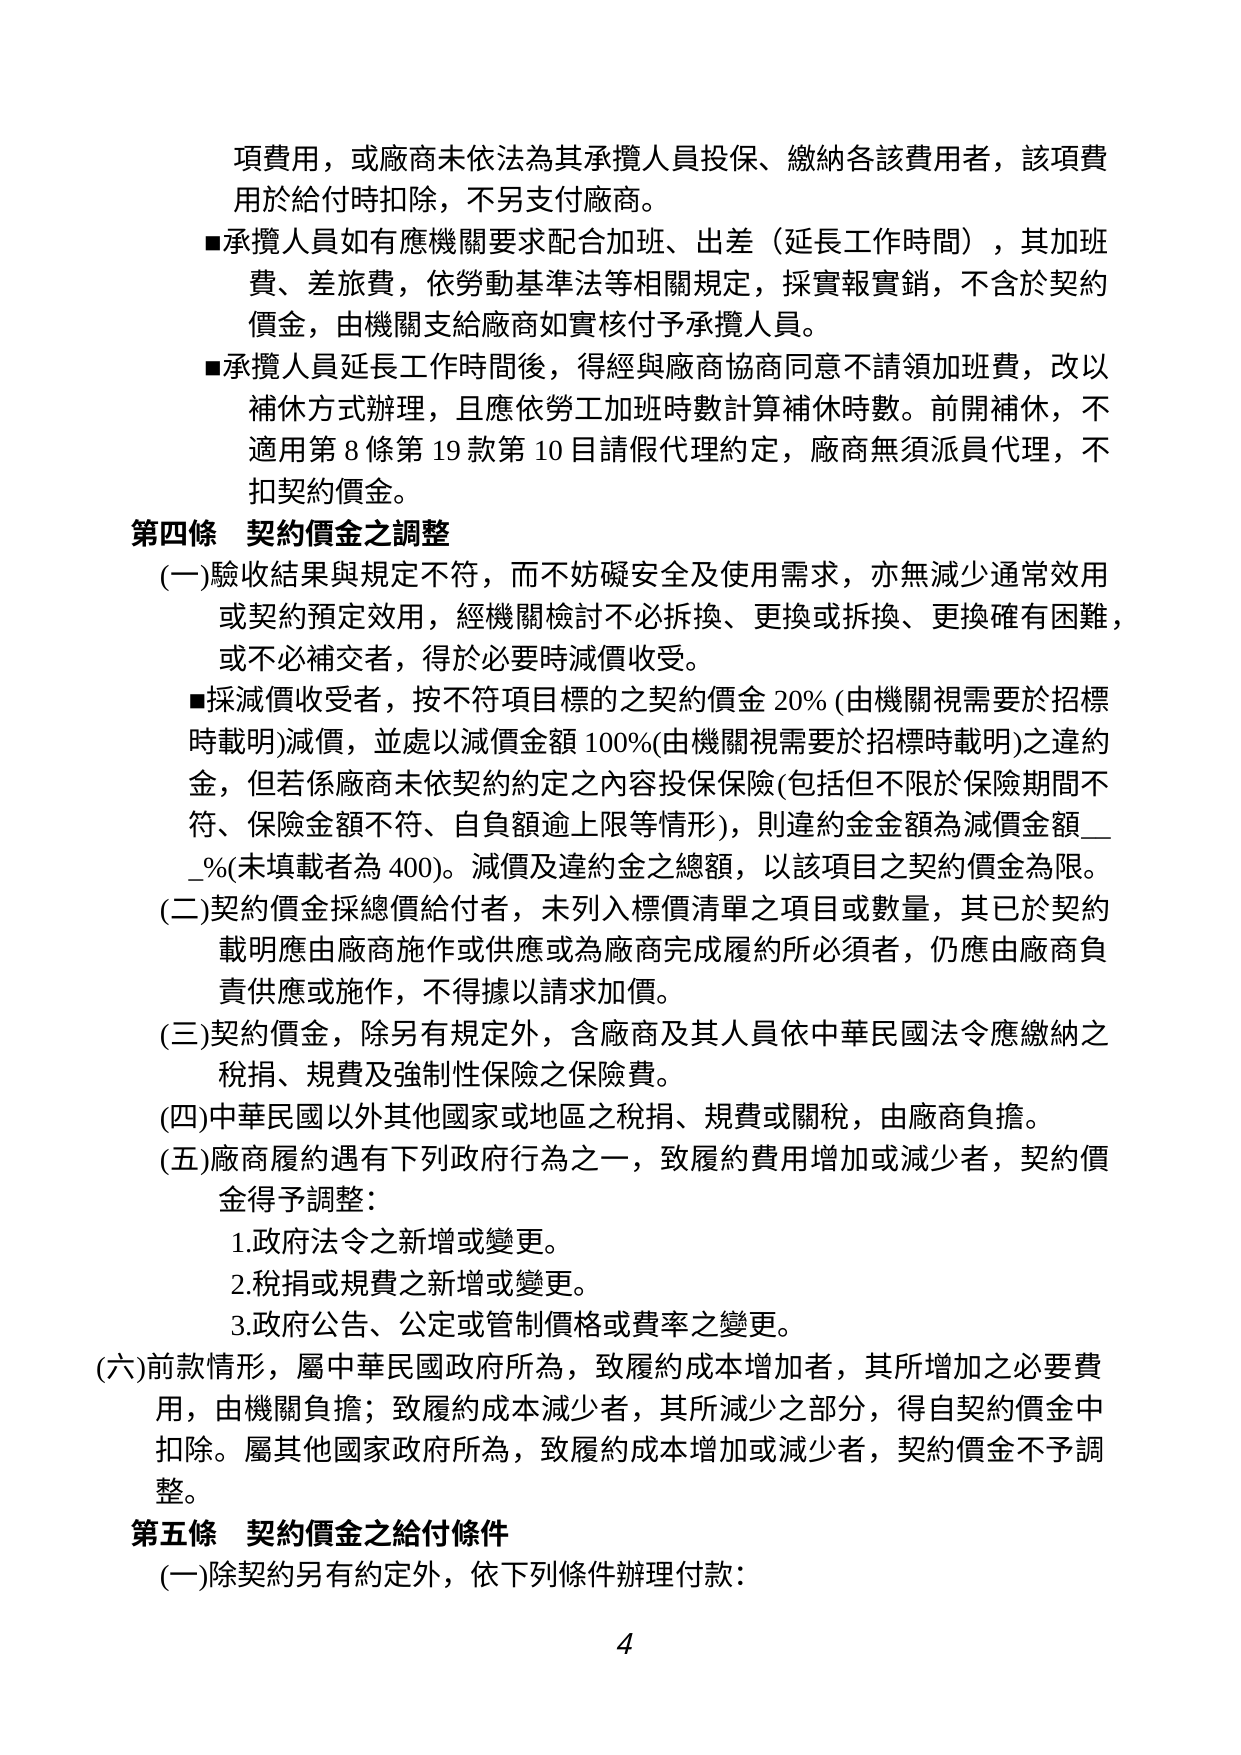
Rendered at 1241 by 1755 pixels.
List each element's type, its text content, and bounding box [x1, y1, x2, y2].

text (六)前款情形，屬中華民國政府所為，致履約成本增加者，其所增加之必要費用，由機關負擔；致履約成本減少者，其所減少之部分，得自契約價金中扣除。屬其他國家政府所為，致履約成本增加或減少者，契約價金不予調整。 [96, 1344, 1104, 1511]
text 3.政府公告、公定或管制價格或費率之變更。 [230, 1302, 1104, 1344]
text 第四條 契約價金之調整 [130, 511, 1110, 552]
text (四)中華民國以外其他國家或地區之稅捐、規費或關稅，由廠商負擔。 [159, 1094, 1110, 1136]
text 1.政府法令之新增或變更。 [230, 1219, 1104, 1261]
text 2.稅捐或規費之新增或變更。 [230, 1261, 1104, 1302]
text (一)驗收結果與規定不符，而不妨礙安全及使用需求，亦無減少通常效用或契約預定效用，經機關檢討不必拆換、更換或拆換、更換確有困難，或不必補交者，得於必要時減價收受。 [159, 552, 1110, 677]
text (三)契約價金，除另有規定外，含廠商及其人員依中華民國法令應繳納之稅捐、規費及強制性保險之保險費。 [159, 1011, 1110, 1094]
text ■承攬人員延長工作時間後，得經與廠商協商同意不請領加班費，改以補休方式辦理，且應依勞工加班時數計算補休時數。前開補休，不適用第8條第19款第10目請假代理約定，廠商無須派員代理，不扣契約價金。 [204, 344, 1110, 511]
text (五)廠商履約遇有下列政府行為之一，致履約費用增加或減少者，契約價金得予調整： [159, 1136, 1110, 1219]
text (一)除契約另有約定外，依下列條件辦理付款： [159, 1552, 1110, 1594]
text ■採減價收受者，按不符項目標的之契約價金20% (由機關視需要於招標時載明)減價，並處以減價金額100%(由機關視需要於招標時載明)之違約金，但若係廠商未依契約約定之內容投保保險(包括但不限於保險期間不符、保險金額不符、自負額逾上限等情形)，則違約金金額為減價金額___%(未填載者為400)。減價及違約金之總額，以該項目之契約價金為限。 [188, 677, 1110, 886]
text ■承攬人員如有應機關要求配合加班、出差（延長工作時間），其加班費、差旅費，依勞動基準法等相關規定，採實報實銷，不含於契約價金，由機關支給廠商如實核付予承攬人員。 [204, 219, 1110, 344]
text 項費用，或廠商未依法為其承攬人員投保、繳納各該費用者，該項費用於給付時扣除，不另支付廠商。 [204, 136, 1110, 219]
text 第五條 契約價金之給付條件 [130, 1511, 1110, 1552]
text (二)契約價金採總價給付者，未列入標價清單之項目或數量，其已於契約載明應由廠商施作或供應或為廠商完成履約所必須者，仍應由廠商負責供應或施作，不得據以請求加價。 [159, 886, 1110, 1011]
